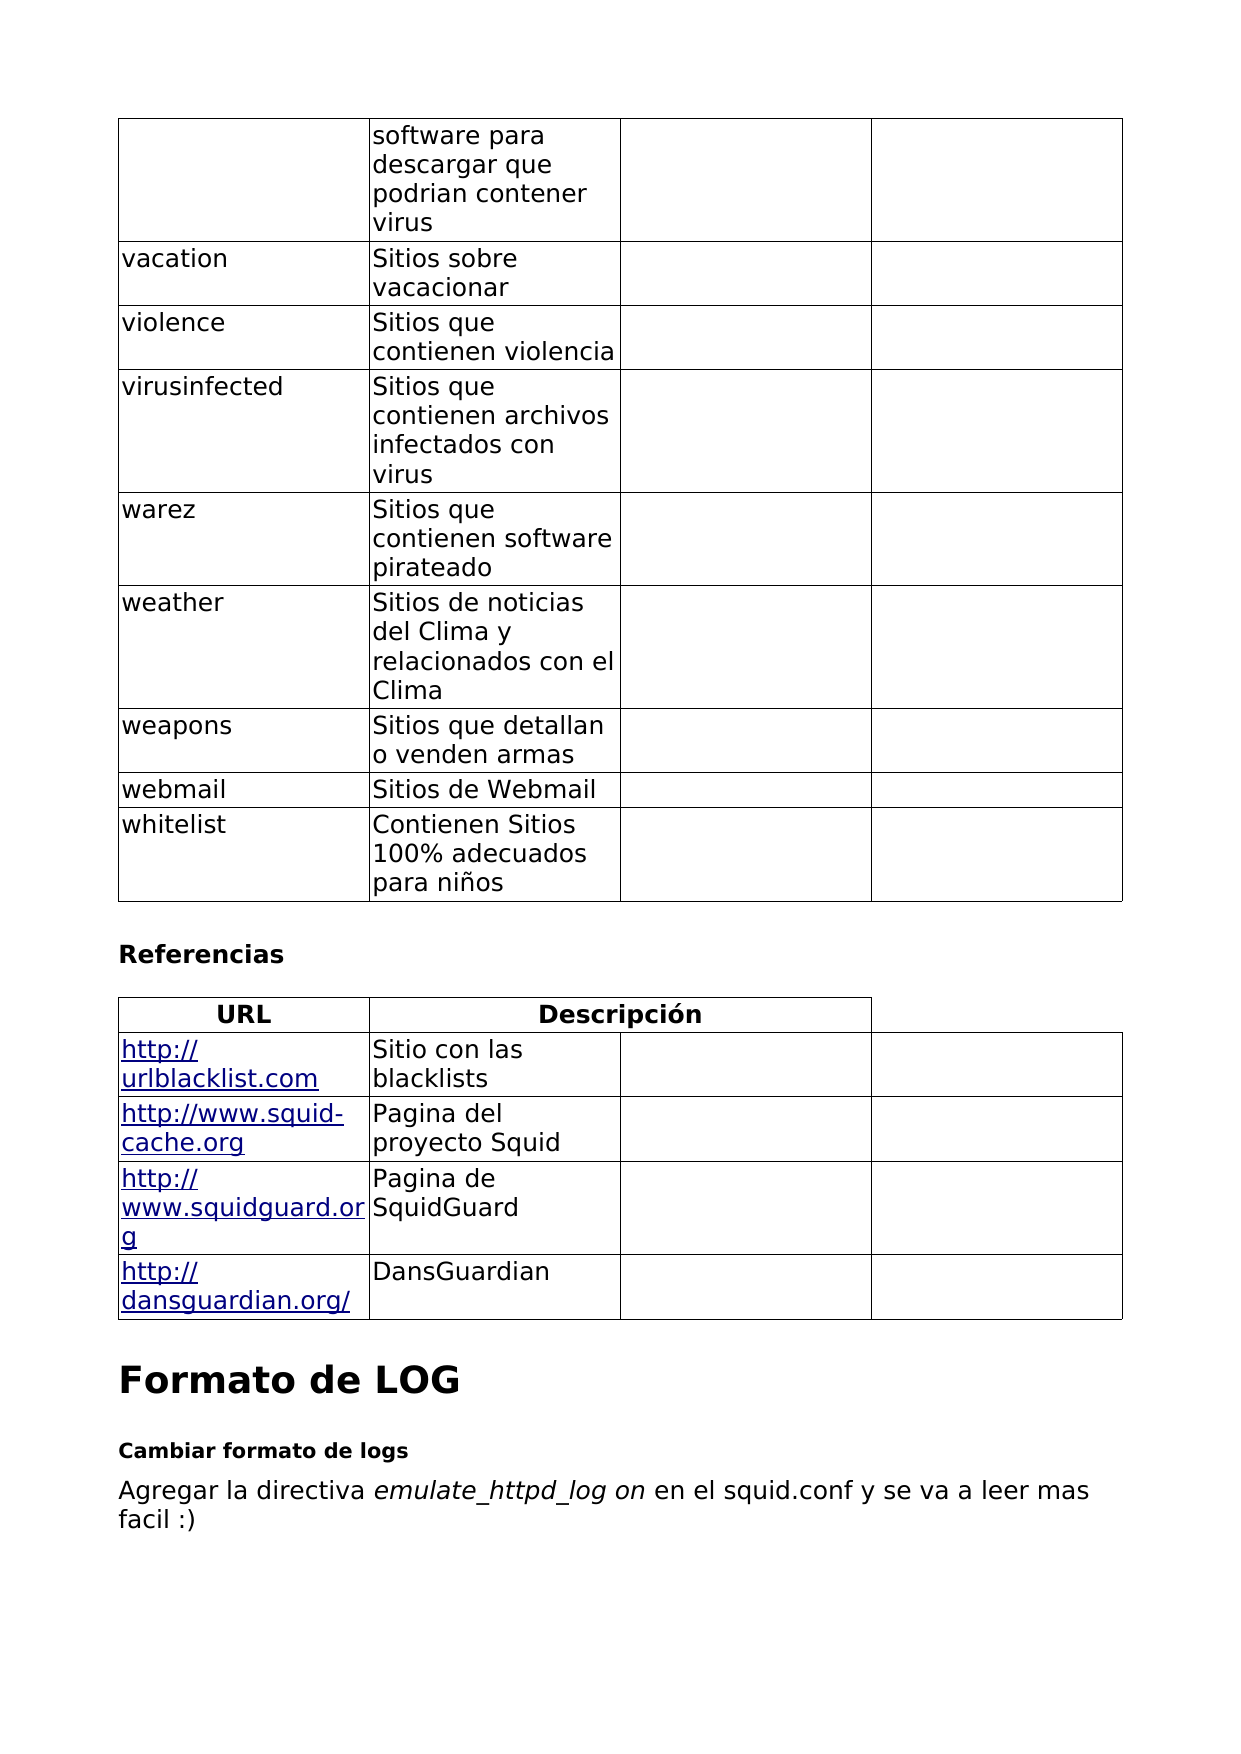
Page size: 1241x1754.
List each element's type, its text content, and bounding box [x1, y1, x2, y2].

table_cell virusinfected [119, 370, 369, 492]
table_cell http://www.squid-cache.org [119, 1097, 369, 1161]
table_cell Sitios de Webmail [370, 773, 620, 807]
table_cell [621, 709, 871, 772]
table_cell Sitios de noticias del Clima y relacionados con el Clima [370, 586, 620, 708]
table_cell [872, 119, 1122, 241]
table_cell [621, 773, 871, 807]
table_header Descripción [370, 998, 871, 1032]
table_cell weather [119, 586, 369, 708]
subtitle Referencias [118, 941, 1122, 970]
table_cell [621, 306, 871, 369]
table_cell webmail [119, 773, 369, 807]
table_cell vacation [119, 242, 369, 305]
table_cell [621, 493, 871, 585]
table_cell [621, 242, 871, 305]
subtitle Formato de LOG [118, 1358, 1122, 1402]
table_cell [119, 119, 369, 241]
table_cell [621, 1162, 871, 1254]
table_cell [872, 808, 1122, 901]
table_cell Sitios que detallan o venden armas [370, 709, 620, 772]
table_cell [872, 306, 1122, 369]
table_cell http://www.squidguard.org [119, 1162, 369, 1254]
table_cell [872, 242, 1122, 305]
table_cell [621, 586, 871, 708]
table_cell [872, 1255, 1122, 1318]
table_cell weapons [119, 709, 369, 772]
table_cell [621, 808, 871, 901]
table_header URL [119, 998, 369, 1032]
table_cell Pagina del proyecto Squid [370, 1097, 620, 1161]
table_cell Sitios que contienen violencia [370, 306, 620, 369]
table_cell [621, 1097, 871, 1161]
table_cell [872, 493, 1122, 585]
table_cell [621, 1255, 871, 1318]
table_cell Sitios que contienen archivos infectados con virus [370, 370, 620, 492]
table_cell Contienen Sitios 100% adecuados para niños [370, 808, 620, 901]
table_cell [872, 1097, 1122, 1161]
table_cell software para descargar que podrian contener virus [370, 119, 620, 241]
table_cell [872, 370, 1122, 492]
table_cell [621, 119, 871, 241]
table_cell [621, 370, 871, 492]
table_cell Sitios que contienen software pirateado [370, 493, 620, 585]
table_cell [872, 773, 1122, 807]
table_cell [872, 1033, 1122, 1096]
table_cell DansGuardian [370, 1255, 620, 1318]
table_cell Sitio con las blacklists [370, 1033, 620, 1096]
table_cell whitelist [119, 808, 369, 901]
table_cell [872, 586, 1122, 708]
table_cell violence [119, 306, 369, 369]
subtitle Cambiar formato de logs [118, 1439, 1122, 1464]
table_cell http://dansguardian.org/ [119, 1255, 369, 1318]
table_cell warez [119, 493, 369, 585]
table_cell [872, 709, 1122, 772]
text Agregar la directiva emulate_httpd_log on en el squid.conf y se va a leer mas facil :) [118, 1476, 1122, 1534]
table_cell [621, 1033, 871, 1096]
table_cell Pagina de SquidGuard [370, 1162, 620, 1254]
table_cell [872, 1162, 1122, 1254]
table_cell Sitios sobre vacacionar [370, 242, 620, 305]
table_cell http://urlblacklist.com [119, 1033, 369, 1096]
